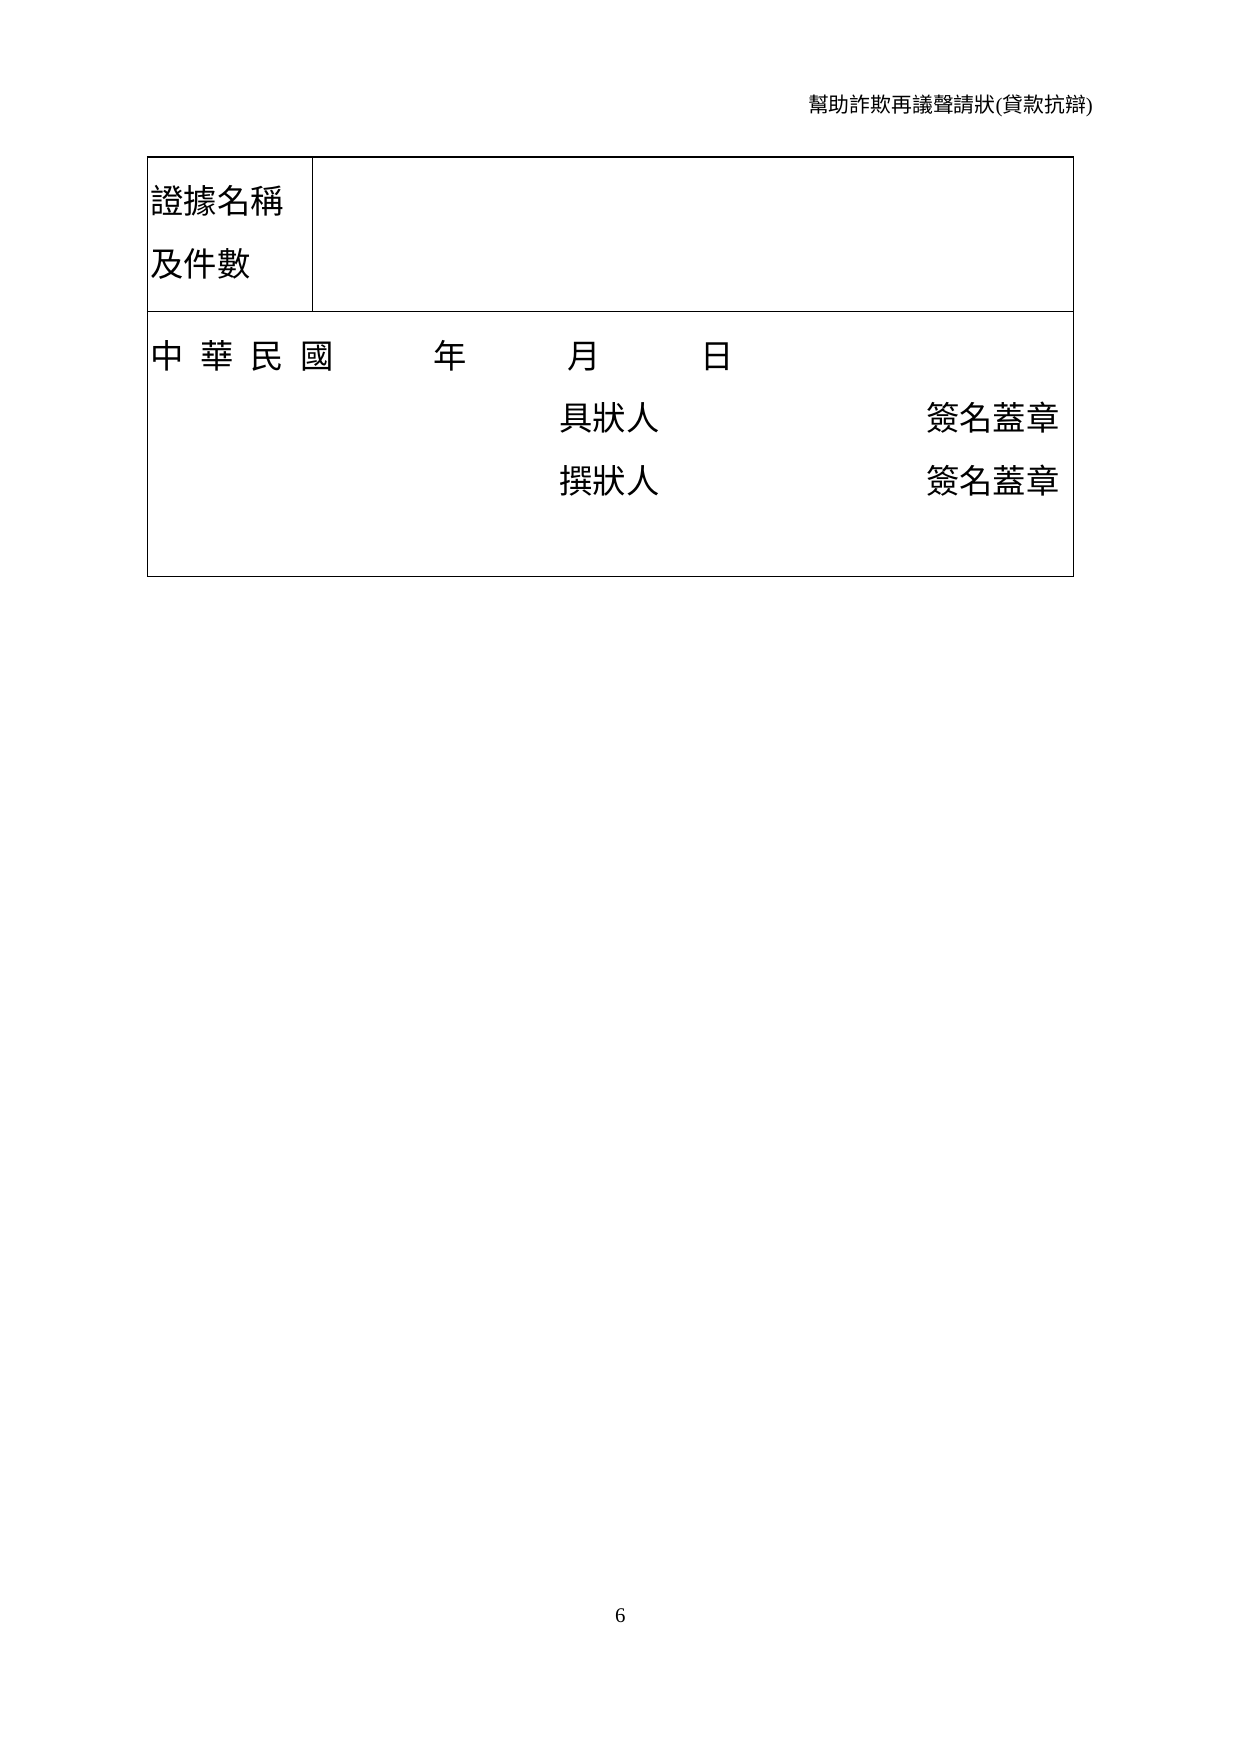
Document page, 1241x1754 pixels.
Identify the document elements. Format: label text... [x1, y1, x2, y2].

table_cell [313, 158, 1073, 311]
table_cell 證據名稱 及件數 [148, 158, 312, 311]
table_cell 中 華 民 國 年 月 日 具狀人 簽名蓋章 撰狀人 簽名蓋章 [148, 312, 1073, 576]
